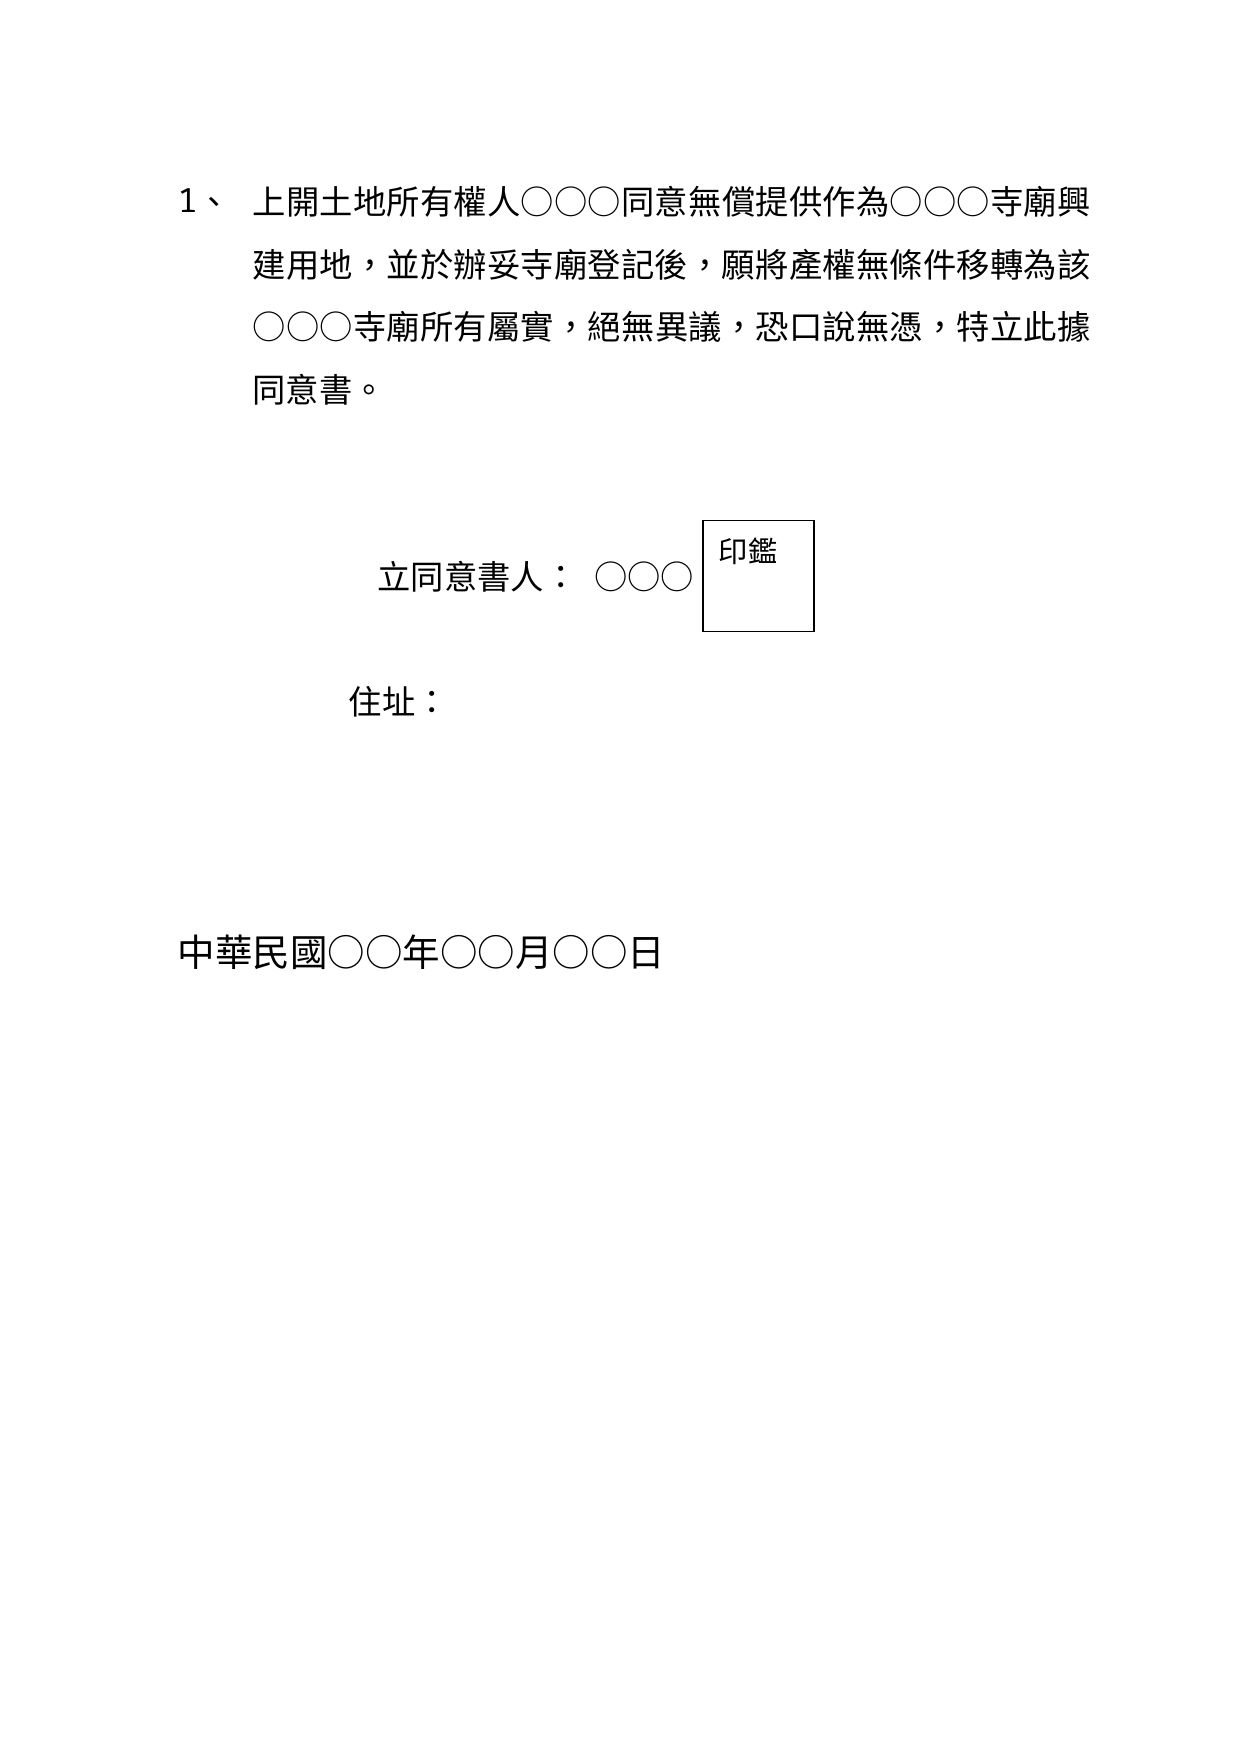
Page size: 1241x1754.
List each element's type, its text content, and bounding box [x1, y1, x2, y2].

text 立同意書人： ○○○ [177, 533, 702, 596]
text 中華民國○○年○○月○○日 [177, 908, 1092, 971]
text 住址： [177, 658, 1092, 721]
text [815, 533, 1092, 596]
text 印鑑 [719, 529, 798, 571]
list 上開土地所有權人○○○同意無償提供作為○○○寺廟興建用地，並於辦妥寺廟登記後，願將產權無條件移轉為該○○○寺廟所有屬實，絕無異議，恐口說無憑，特立此據同意書。 [177, 158, 1092, 408]
